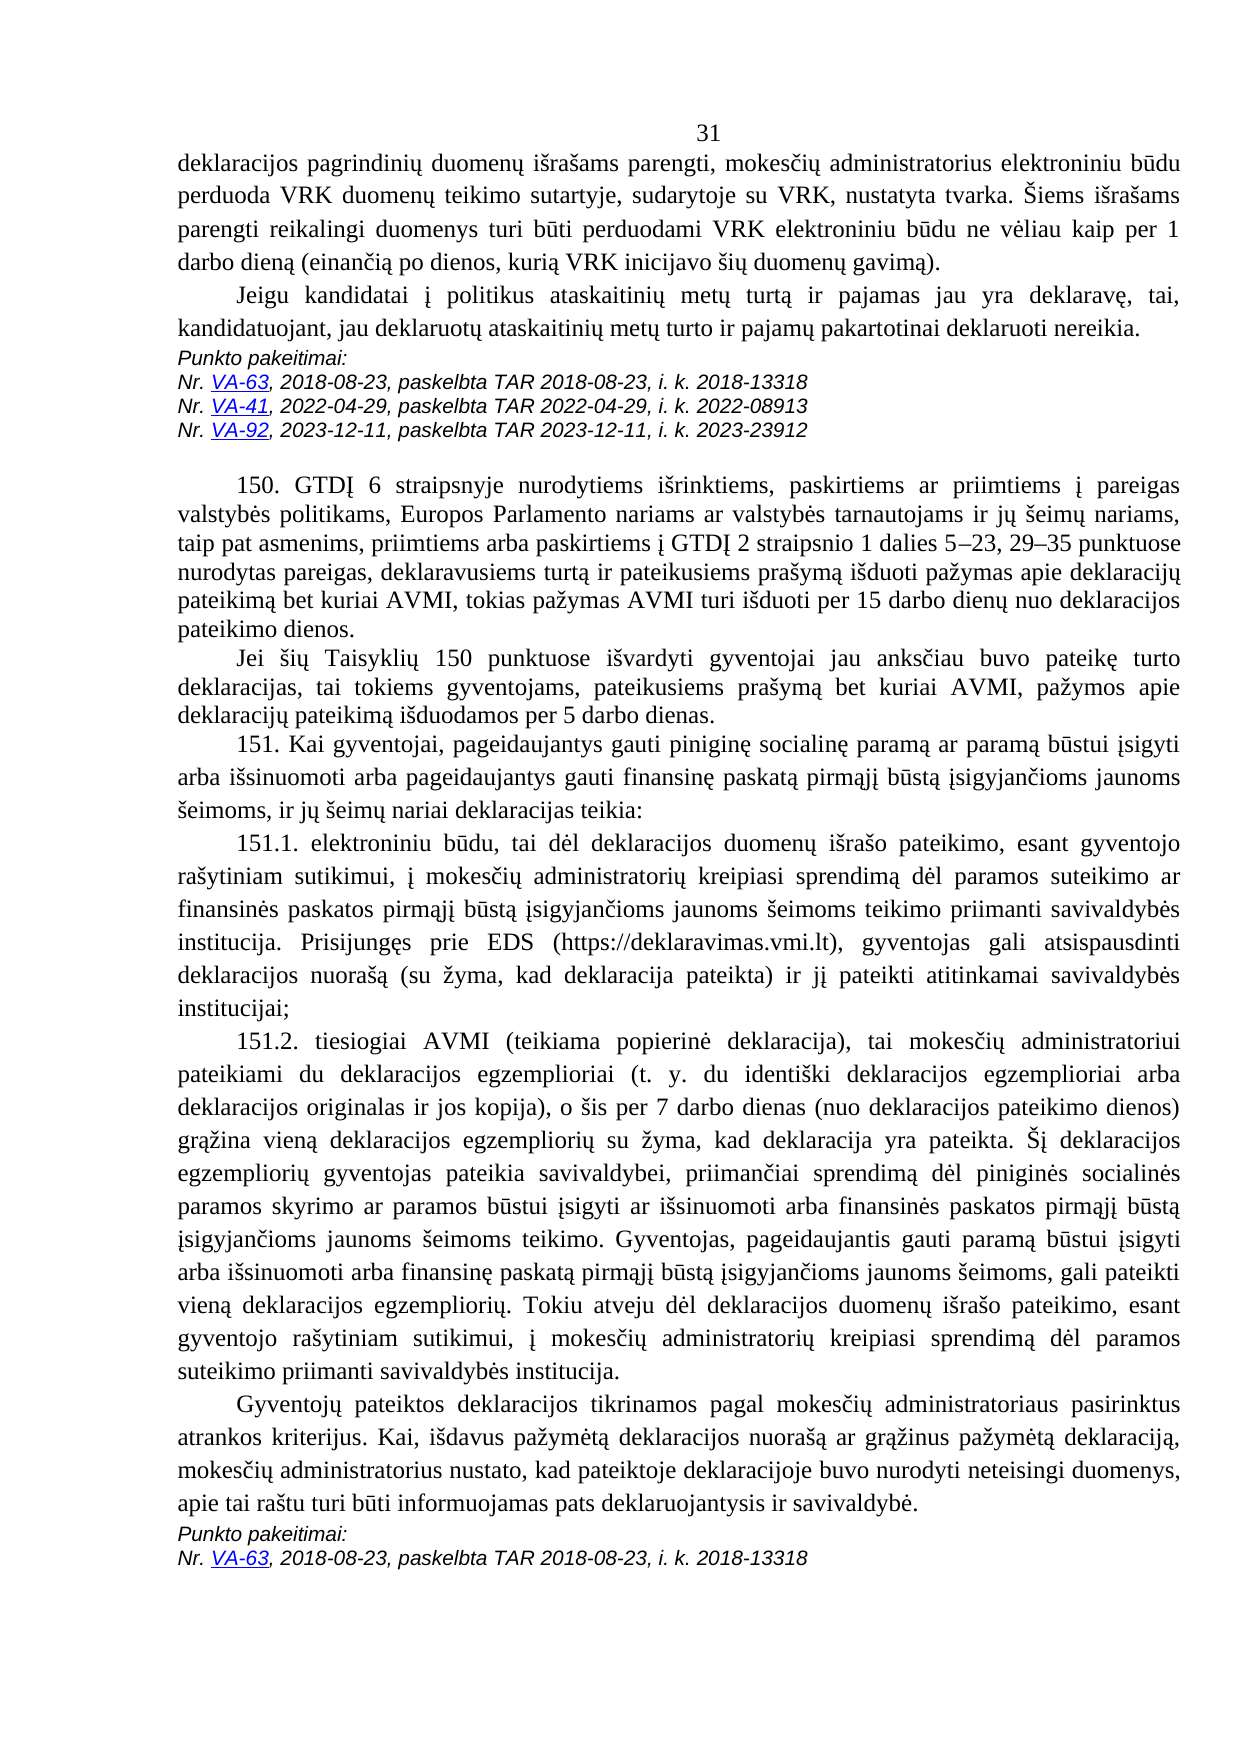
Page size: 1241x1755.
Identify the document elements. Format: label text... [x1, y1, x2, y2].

text 150. GTDĮ 6 straipsnyje nurodytiems išrinktiems, paskirtiems ar priimtiems į pareigas valstybės politikams, Europos Parlamento nariams ar valstybės tarnautojams ir jų šeimų nariams, taip pat asmenims, priimtiems arba paskirtiems į GTDĮ 2 straipsnio 1 dalies 5–23, 29–35 punktuose nurodytas pareigas, deklaravusiems turtą ir pateikusiems prašymą išduoti pažymas apie deklaracijų pateikimą bet kuriai AVMI, tokias pažymas AVMI turi išduoti per 15 darbo dienų nuo deklaracijos pateikimo dienos. [177, 470, 1181, 643]
text Punkto pakeitimai: [177, 346, 1181, 370]
text Jeigu kandidatai į politikus ataskaitinių metų turtą ir pajamas jau yra deklaravę, tai, kandidatuojant, jau deklaruotų ataskaitinių metų turto ir pajamų pakartotinai deklaruoti nereikia. [177, 280, 1181, 341]
text 151.2. tiesiogiai AVMI (teikiama popierinė deklaracija), tai mokesčių administratoriui pateikiami du deklaracijos egzemplioriai (t. y. du identiški deklaracijos egzemplioriai arba deklaracijos originalas ir jos kopija), o šis per 7 darbo dienas (nuo deklaracijos pateikimo dienos) grąžina vieną deklaracijos egzempliorių su žyma, kad deklaracija yra pateikta. Šį deklaracijos egzempliorių gyventojas pateikia savivaldybei, priimančiai sprendimą dėl piniginės socialinės paramos skyrimo ar paramos būstui įsigyti ar išsinuomoti arba finansinės paskatos pirmąjį būstą įsigyjančioms jaunoms šeimoms teikimo. Gyventojas, pageidaujantis gauti paramą būstui įsigyti arba išsinuomoti arba finansinę paskatą pirmąjį būstą įsigyjančioms jaunoms šeimoms, gali pateikti vieną deklaracijos egzempliorių. Tokiu atveju dėl deklaracijos duomenų išrašo pateikimo, esant gyventojo rašytiniam sutikimui, į mokesčių administratorių kreipiasi sprendimą dėl paramos suteikimo priimanti savivaldybės institucija. [177, 1026, 1181, 1385]
text Nr. VA-63, 2018-08-23, paskelbta TAR 2018-08-23, i. k. 2018-13318 [177, 1546, 1181, 1569]
text Gyventojų pateiktos deklaracijos tikrinamos pagal mokesčių administratoriaus pasirinktus atrankos kriterijus. Kai, išdavus pažymėtą deklaracijos nuorašą ar grąžinus pažymėtą deklaraciją, mokesčių administratorius nustato, kad pateiktoje deklaracijoje buvo nurodyti neteisingi duomenys, apie tai raštu turi būti informuojamas pats deklaruojantysis ir savivaldybė. [177, 1389, 1181, 1517]
text 151. Kai gyventojai, pageidaujantys gauti piniginę socialinę paramą ar paramą būstui įsigyti arba išsinuomoti arba pageidaujantys gauti finansinę paskatą pirmąjį būstą įsigyjančioms jaunoms šeimoms, ir jų šeimų nariai deklaracijas teikia: [177, 729, 1181, 824]
text Nr. VA-41, 2022-04-29, paskelbta TAR 2022-04-29, i. k. 2022-08913 [177, 394, 1181, 418]
text deklaracijos pagrindinių duomenų išrašams parengti, mokesčių administratorius elektroniniu būdu perduoda VRK duomenų teikimo sutartyje, sudarytoje su VRK, nustatyta tvarka. Šiems išrašams parengti reikalingi duomenys turi būti perduodami VRK elektroniniu būdu ne vėliau kaip per 1 darbo dieną (einančią po dienos, kurią VRK inicijavo šių duomenų gavimą). [177, 148, 1181, 275]
text Nr. VA-92, 2023-12-11, paskelbta TAR 2023-12-11, i. k. 2023-23912 [177, 418, 1181, 442]
text Punkto pakeitimai: [177, 1522, 1181, 1546]
text Nr. VA-63, 2018-08-23, paskelbta TAR 2018-08-23, i. k. 2018-13318 [177, 370, 1181, 394]
text Jei šių Taisyklių 150 punktuose išvardyti gyventojai jau anksčiau buvo pateikę turto deklaracijas, tai tokiems gyventojams, pateikusiems prašymą bet kuriai AVMI, pažymos apie deklaracijų pateikimą išduodamos per 5 darbo dienas. [177, 643, 1181, 729]
text 151.1. elektroniniu būdu, tai dėl deklaracijos duomenų išrašo pateikimo, esant gyventojo rašytiniam sutikimui, į mokesčių administratorių kreipiasi sprendimą dėl paramos suteikimo ar finansinės paskatos pirmąjį būstą įsigyjančioms jaunoms šeimoms teikimo priimanti savivaldybės institucija. Prisijungęs prie EDS (https://deklaravimas.vmi.lt), gyventojas gali atsispausdinti deklaracijos nuorašą (su žyma, kad deklaracija pateikta) ir jį pateikti atitinkamai savivaldybės institucijai; [177, 828, 1181, 1022]
